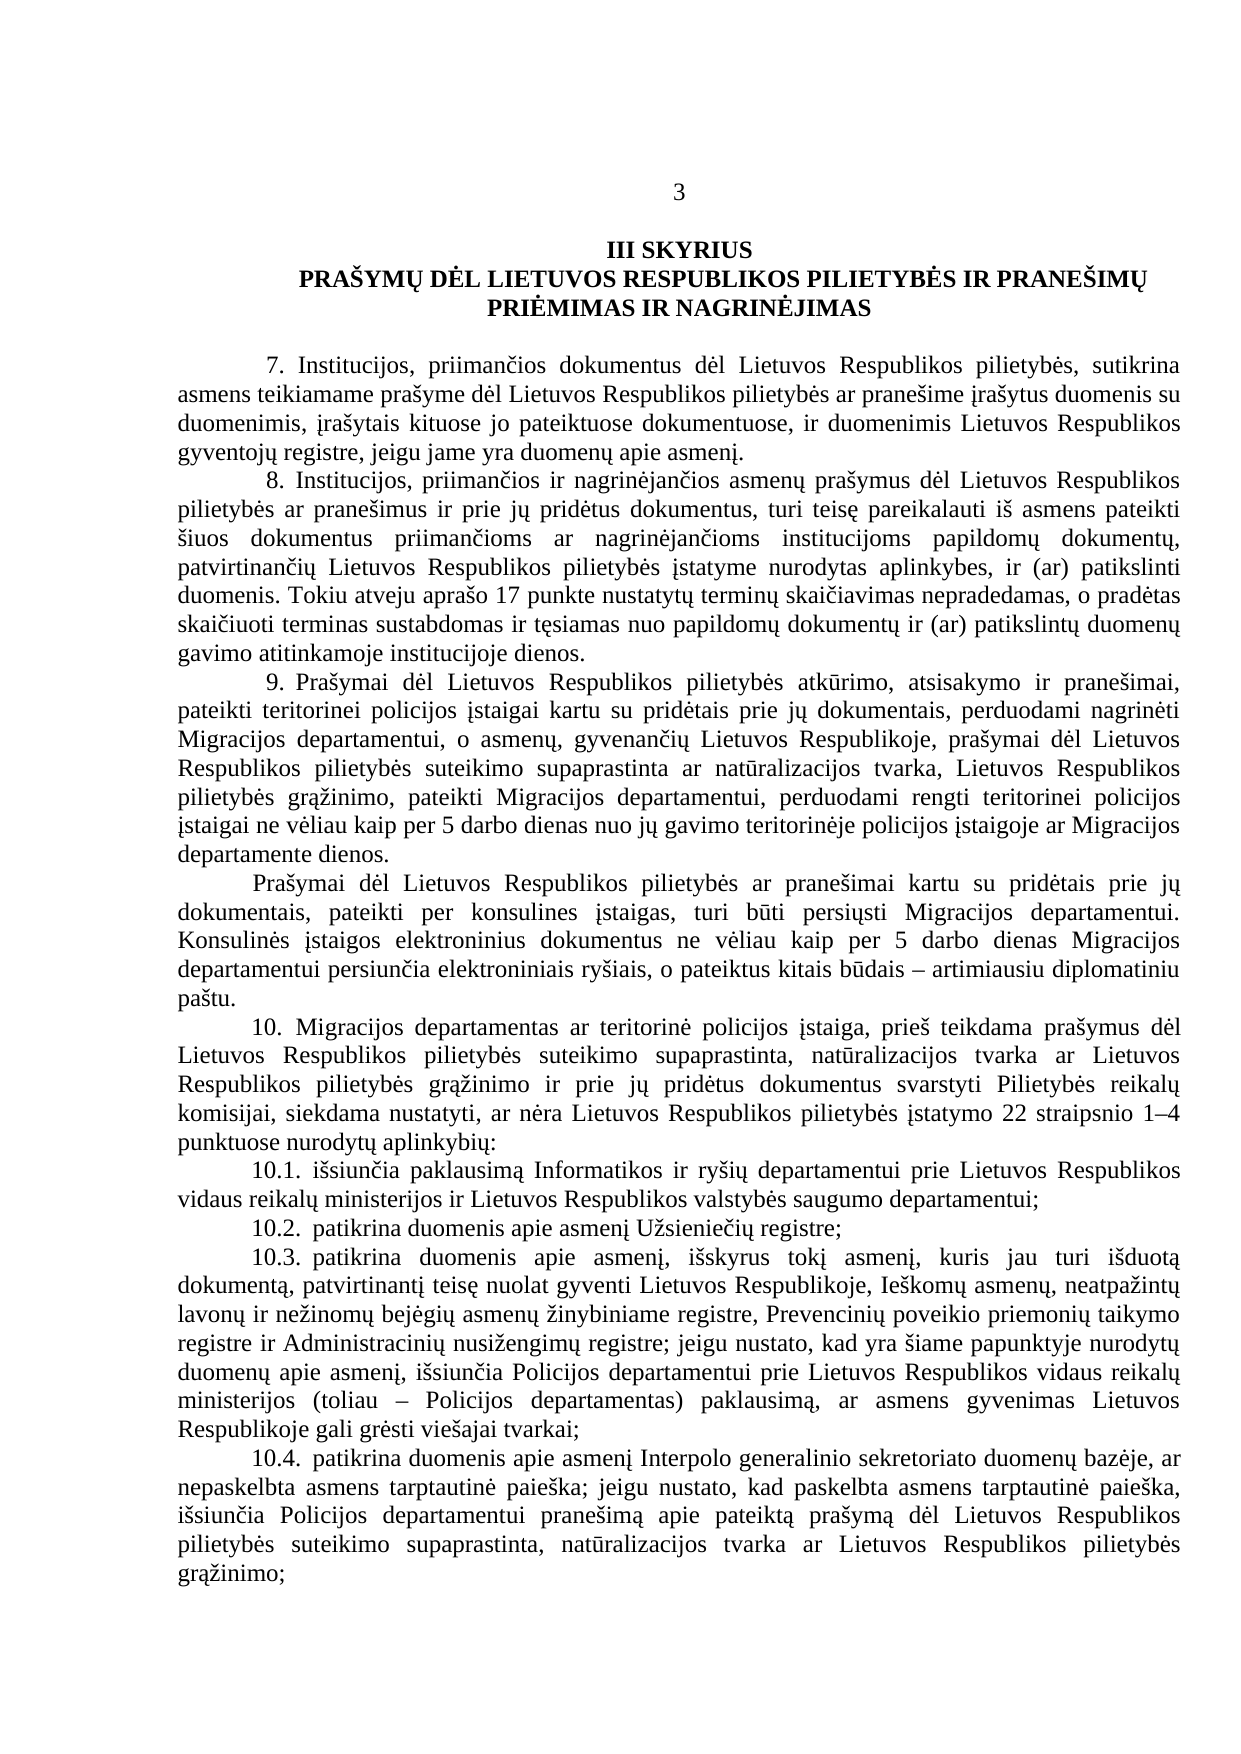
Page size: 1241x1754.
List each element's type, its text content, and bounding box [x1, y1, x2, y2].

text PRAŠYMŲ DĖL LIETUVOS RESPUBLIKOS PILIETYBĖS IR PRANEŠIMŲ PRIĖMIMAS IR NAGRINĖJIMAS [177, 264, 1181, 322]
text Prašymai dėl Lietuvos Respublikos pilietybės ar pranešimai kartu su pridėtais prie jų dokumentais, pateikti per konsulines įstaigas, turi būti persiųsti Migracijos departamentui. Konsulinės įstaigos elektroninius dokumentus ne vėliau kaip per 5 darbo dienas Migracijos departamentui persiunčia elektroniniais ryšiais, o pateiktus kitais būdais – artimiausiu diplomatiniu paštu. [177, 868, 1181, 1012]
text 9. Prašymai dėl Lietuvos Respublikos pilietybės atkūrimo, atsisakymo ir pranešimai, pateikti teritorinei policijos įstaigai kartu su pridėtais prie jų dokumentais, perduodami nagrinėti Migracijos departamentui, o asmenų, gyvenančių Lietuvos Respublikoje, prašymai dėl Lietuvos Respublikos pilietybės suteikimo supaprastinta ar natūralizacijos tvarka, Lietuvos Respublikos pilietybės grąžinimo, pateikti Migracijos departamentui, perduodami rengti teritorinei policijos įstaigai ne vėliau kaip per 5 darbo dienas nuo jų gavimo teritorinėje policijos įstaigoje ar Migracijos departamente dienos. [177, 667, 1181, 868]
text III SKYRIUS [177, 235, 1181, 264]
text 10.2. patikrina duomenis apie asmenį Užsieniečių registre; [177, 1213, 1181, 1242]
text 10.1. išsiunčia paklausimą Informatikos ir ryšių departamentui prie Lietuvos Respublikos vidaus reikalų ministerijos ir Lietuvos Respublikos valstybės saugumo departamentui; [177, 1155, 1181, 1213]
text 7. Institucijos, priimančios dokumentus dėl Lietuvos Respublikos pilietybės, sutikrina asmens teikiamame prašyme dėl Lietuvos Respublikos pilietybės ar pranešime įrašytus duomenis su duomenimis, įrašytais kituose jo pateiktuose dokumentuose, ir duomenimis Lietuvos Respublikos gyventojų registre, jeigu jame yra duomenų apie asmenį. [177, 350, 1181, 465]
text 10.3. patikrina duomenis apie asmenį, išskyrus tokį asmenį, kuris jau turi išduotą dokumentą, patvirtinantį teisę nuolat gyventi Lietuvos Respublikoje, Ieškomų asmenų, neatpažintų lavonų ir nežinomų bejėgių asmenų žinybiniame registre, Prevencinių poveikio priemonių taikymo registre ir Administracinių nusižengimų registre; jeigu nustato, kad yra šiame papunktyje nurodytų duomenų apie asmenį, išsiunčia Policijos departamentui prie Lietuvos Respublikos vidaus reikalų ministerijos (toliau – Policijos departamentas) paklausimą, ar asmens gyvenimas Lietuvos Respublikoje gali grėsti viešajai tvarkai; [177, 1242, 1181, 1443]
text 10.4. patikrina duomenis apie asmenį Interpolo generalinio sekretoriato duomenų bazėje, ar nepaskelbta asmens tarptautinė paieška; jeigu nustato, kad paskelbta asmens tarptautinė paieška, išsiunčia Policijos departamentui pranešimą apie pateiktą prašymą dėl Lietuvos Respublikos pilietybės suteikimo supaprastinta, natūralizacijos tvarka ar Lietuvos Respublikos pilietybės grąžinimo; [177, 1443, 1181, 1587]
text 10. Migracijos departamentas ar teritorinė policijos įstaiga, prieš teikdama prašymus dėl Lietuvos Respublikos pilietybės suteikimo supaprastinta, natūralizacijos tvarka ar Lietuvos Respublikos pilietybės grąžinimo ir prie jų pridėtus dokumentus svarstyti Pilietybės reikalų komisijai, siekdama nustatyti, ar nėra Lietuvos Respublikos pilietybės įstatymo 22 straipsnio 1–4 punktuose nurodytų aplinkybių: [177, 1012, 1181, 1155]
text 8. Institucijos, priimančios ir nagrinėjančios asmenų prašymus dėl Lietuvos Respublikos pilietybės ar pranešimus ir prie jų pridėtus dokumentus, turi teisę pareikalauti iš asmens pateikti šiuos dokumentus priimančioms ar nagrinėjančioms institucijoms papildomų dokumentų, patvirtinančių Lietuvos Respublikos pilietybės įstatyme nurodytas aplinkybes, ir (ar) patikslinti duomenis. Tokiu atveju aprašo 17 punkte nustatytų terminų skaičiavimas nepradedamas, o pradėtas skaičiuoti terminas sustabdomas ir tęsiamas nuo papildomų dokumentų ir (ar) patikslintų duomenų gavimo atitinkamoje institucijoje dienos. [177, 465, 1181, 667]
